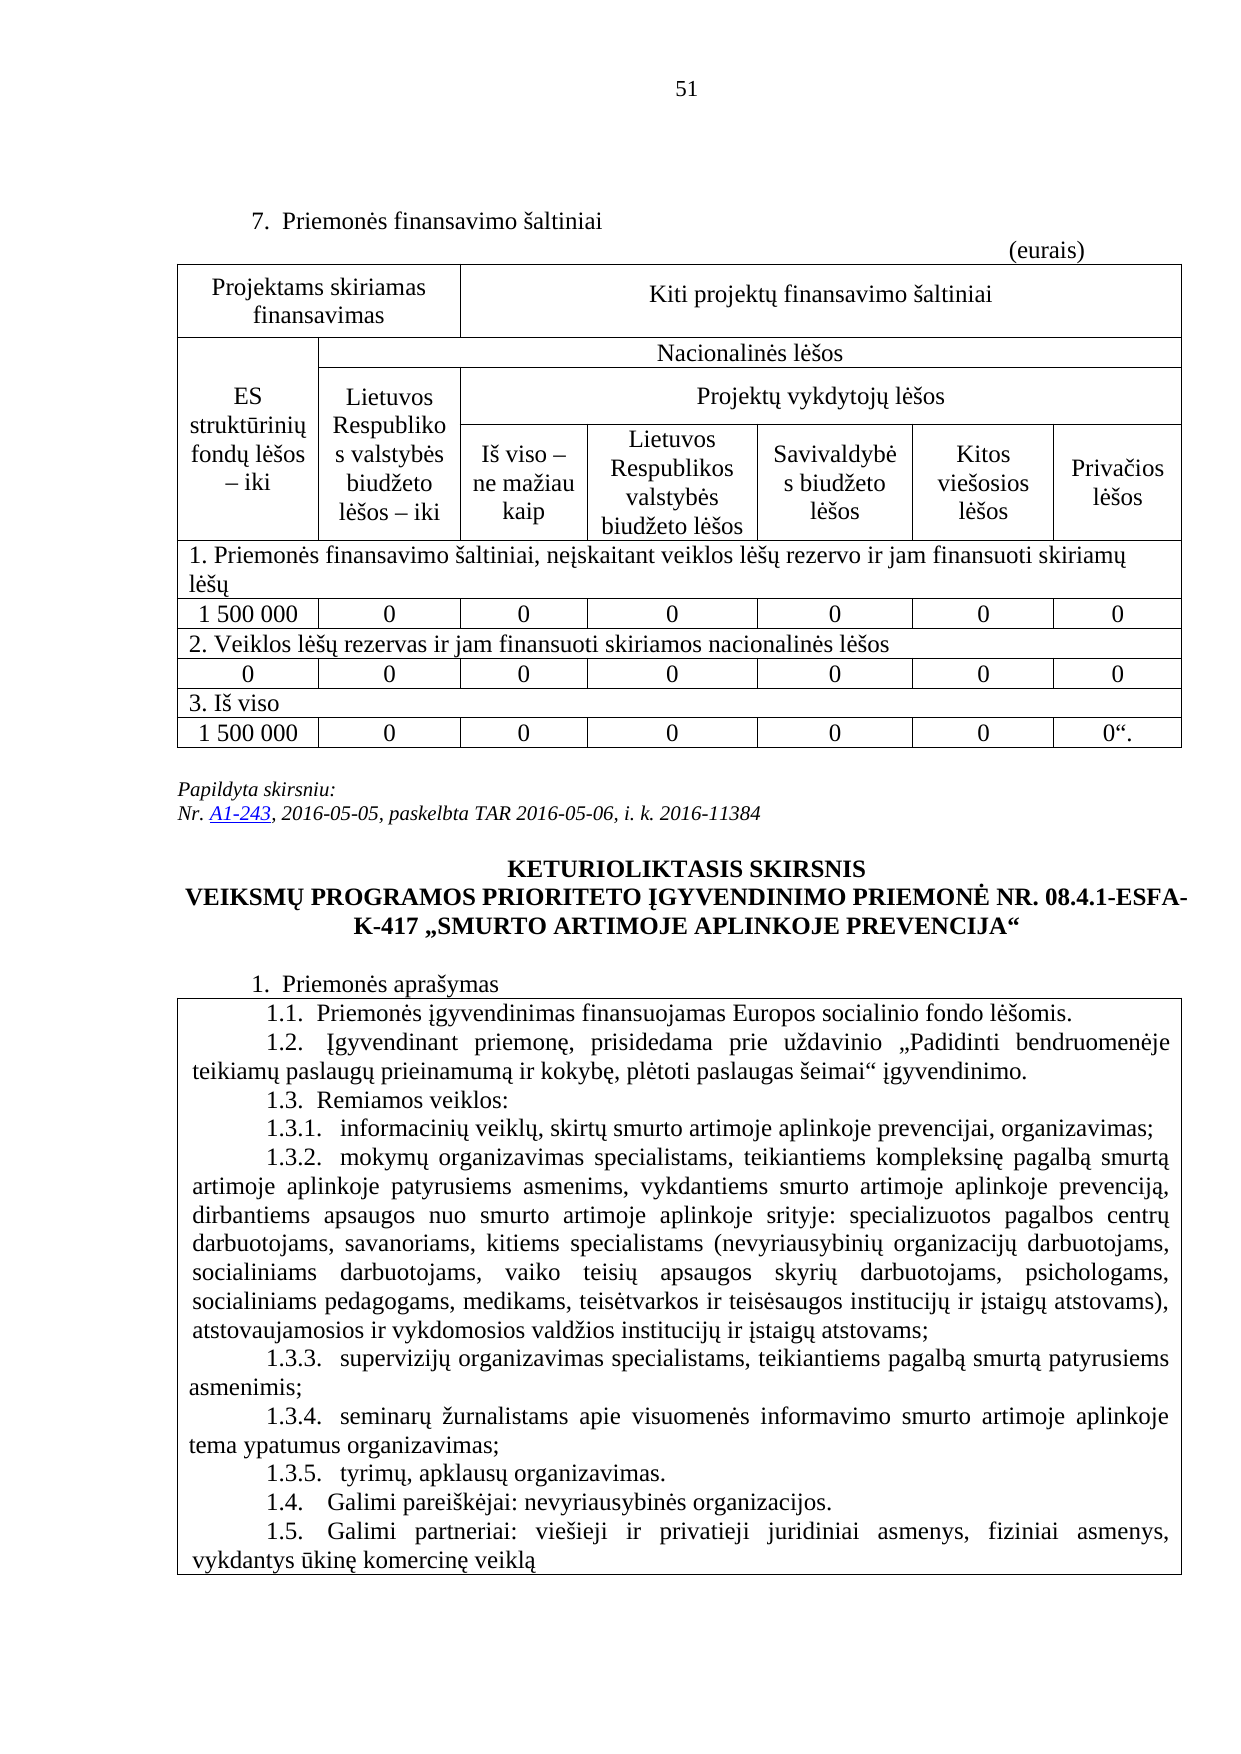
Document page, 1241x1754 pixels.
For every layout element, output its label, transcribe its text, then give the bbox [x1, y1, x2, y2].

table_header Kiti projektų finansavimo šaltiniai [461, 265, 1181, 337]
table_cell 1.2. Įgyvendinant priemonę, prisidedama prie uždavinio „Padidinti bendruomenėje teikiamų paslaugų prieinamumą ir kokybę, plėtoti paslaugas šeimai“ įgyvendinimo. [178, 1027, 1181, 1085]
table_cell 0 [1054, 599, 1181, 628]
table_cell 0 [758, 718, 912, 747]
text KETURIOLIKTASIS SKIRSNIS [177, 854, 1196, 882]
table_cell 0 [913, 659, 1053, 687]
text 7. Priemonės finansavimo šaltiniai [251, 206, 1196, 235]
table_cell 1.4. Galimi pareiškėjai: nevyriausybinės organizacijos. 1.5. Galimi partneriai: viešieji ir privatieji juridiniai asmenys, fiziniai asmenys, vykdantys ūkinę komercinę veiklą [178, 1487, 1181, 1573]
table_cell 1 500 000 [178, 599, 318, 628]
text 1. Priemonės aprašymas [251, 969, 1196, 997]
table_cell 0“. [1054, 718, 1181, 747]
table_cell 0 [461, 659, 587, 687]
table_cell Savivaldybės biudžeto lėšos [758, 425, 912, 539]
table_cell 0 [319, 599, 460, 628]
text VEIKSMŲ PROGRAMOS PRIORITETO ĮGYVENDINIMO PRIEMONĖ NR. 08.4.1-ESFA-K-417 „SMURTO ARTIMOJE APLINKOJE PREVENCIJA“ [177, 882, 1196, 940]
text Nr. A1-243, 2016-05-05, paskelbta TAR 2016-05-06, i. k. 2016-11384 [177, 801, 1196, 825]
table_cell 0 [588, 659, 757, 687]
table_cell Iš viso – ne mažiau kaip [461, 425, 587, 539]
table_cell ES struktūrinių fondų lėšos – iki [178, 338, 318, 539]
table_cell Nacionalinės lėšos [319, 338, 1181, 367]
table_cell 0 [461, 599, 587, 628]
table_cell 0 [319, 718, 460, 747]
table_cell 0 [1054, 659, 1181, 687]
table_cell Lietuvos Respublikos valstybės biudžeto lėšos – iki [319, 368, 460, 539]
table_header Projektams skiriamas finansavimas [178, 265, 460, 337]
table_cell 3. Iš viso [178, 689, 1181, 717]
table_cell 0 [913, 599, 1053, 628]
table_cell 0 [758, 599, 912, 628]
text Papildyta skirsniu: [177, 777, 1196, 801]
table_cell 0 [319, 659, 460, 687]
table_cell 0 [913, 718, 1053, 747]
text (eurais) [177, 235, 1196, 263]
table_cell 1. Priemonės finansavimo šaltiniai, neįskaitant veiklos lėšų rezervo ir jam finansuoti skiriamų lėšų [178, 541, 1181, 598]
table_cell 1.3. Remiamos veiklos: 1.3.1. informacinių veiklų, skirtų smurto artimoje aplinkoje prevencijai, organizavimas; 1.3.2. mokymų organizavimas specialistams, teikiantiems kompleksinę pagalbą smurtą artimoje aplinkoje patyrusiems asmenims, vykdantiems smurto artimoje aplinkoje prevenciją, dirbantiems apsaugos nuo smurto artimoje aplinkoje srityje: specializuotos pagalbos centrų darbuotojams, savanoriams, kitiems specialistams (nevyriausybinių organizacijų darbuotojams, socialiniams darbuotojams, vaiko teisių apsaugos skyrių darbuotojams, psichologams, socialiniams pedagogams, medikams, teisėtvarkos ir teisėsaugos institucijų ir įstaigų atstovams), atstovaujamosios ir vykdomosios valdžios institucijų ir įstaigų atstovams; 1.3.3. supervizijų organizavimas specialistams, teikiantiems pagalbą smurtą patyrusiems asmenimis; 1.3.4. seminarų žurnalistams apie visuomenės informavimo smurto artimoje aplinkoje tema ypatumus organizavimas; 1.3.5. tyrimų, apklausų organizavimas. [178, 1085, 1181, 1487]
table_cell Projektų vykdytojų lėšos [461, 368, 1181, 423]
table_cell 0 [588, 599, 757, 628]
table_cell Kitos viešosios lėšos [913, 425, 1053, 539]
table_cell 1 500 000 [178, 718, 318, 747]
table_cell 0 [758, 659, 912, 687]
table_cell 0 [588, 718, 757, 747]
table_cell Privačios lėšos [1054, 425, 1181, 539]
table_cell 2. Veiklos lėšų rezervas ir jam finansuoti skiriamos nacionalinės lėšos [178, 629, 1181, 658]
table_header 1.1. Priemonės įgyvendinimas finansuojamas Europos socialinio fondo lėšomis. [178, 999, 1181, 1027]
table_cell 0 [461, 718, 587, 747]
table_cell Lietuvos Respublikos valstybės biudžeto lėšos [588, 425, 757, 539]
table_cell 0 [178, 659, 318, 687]
